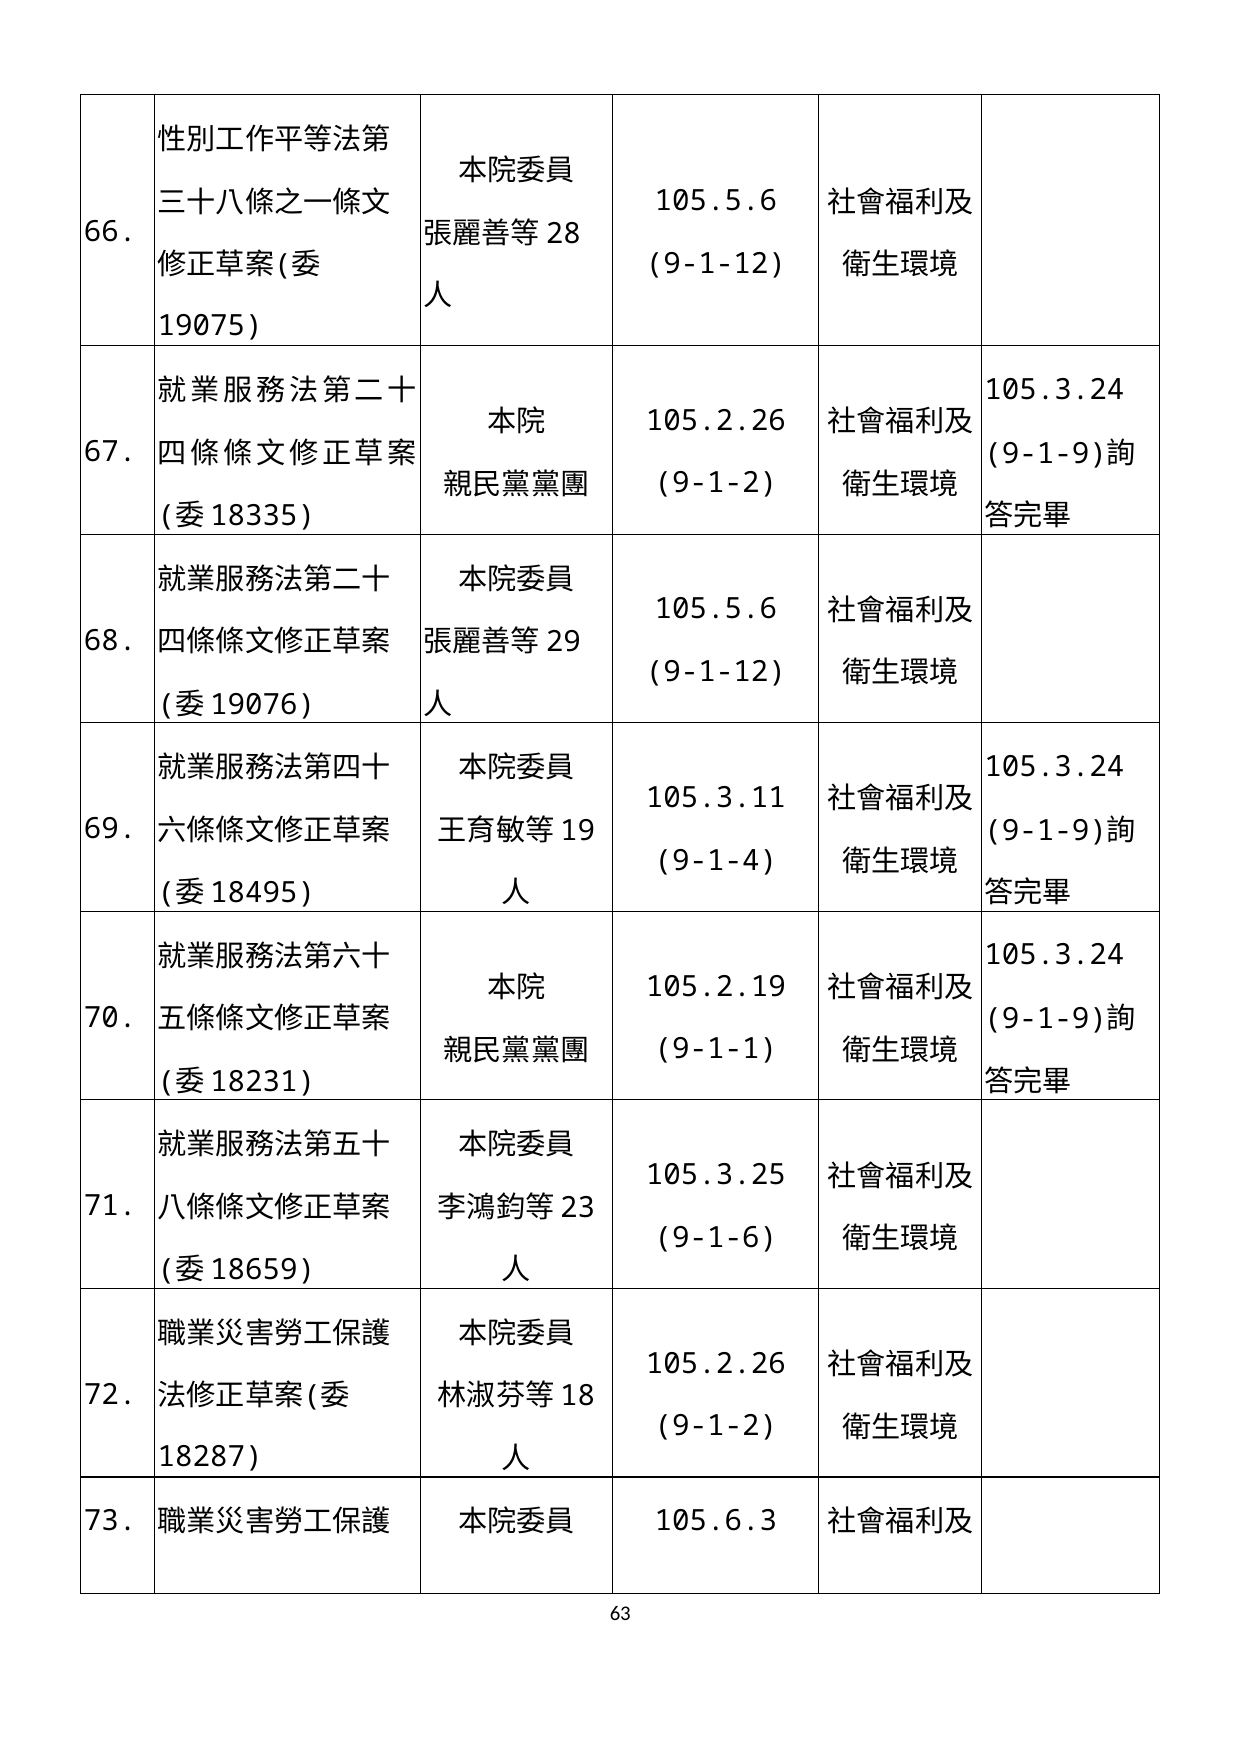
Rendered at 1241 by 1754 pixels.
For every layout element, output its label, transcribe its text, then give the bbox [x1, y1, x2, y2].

table_cell [81, 346, 154, 534]
table_cell [982, 1478, 1159, 1593]
table_cell 本院委員 王育敏等19人 [421, 723, 612, 911]
table_cell 105.3.24 (9-1-9)詢答完畢 [982, 723, 1159, 911]
table_cell [982, 1100, 1159, 1288]
table_cell [81, 1289, 154, 1476]
table_cell 本院委員 [421, 1478, 612, 1593]
table_cell 本院委員 張麗善等28人 [421, 95, 612, 345]
table_cell [982, 535, 1159, 722]
table_cell 社會福利及衛生環境 [819, 346, 981, 534]
table_cell 職業災害勞工保護 [155, 1478, 420, 1593]
table_cell [81, 535, 154, 722]
table_cell [982, 1289, 1159, 1476]
table_cell [81, 95, 154, 345]
table_cell 105.2.19 (9-1-1) [613, 912, 818, 1099]
table_cell 本院委員 林淑芬等18人 [421, 1289, 612, 1476]
table_cell 就業服務法第四十六條條文修正草案(委18495) [155, 723, 420, 911]
table_cell 本院委員 李鴻鈞等23人 [421, 1100, 612, 1288]
table_cell 社會福利及衛生環境 [819, 95, 981, 345]
table_cell 社會福利及衛生環境 [819, 1100, 981, 1288]
table_cell 本院 親民黨黨團 [421, 912, 612, 1099]
table_cell 105.5.6 (9-1-12) [613, 95, 818, 345]
table_cell 105.5.6 (9-1-12) [613, 535, 818, 722]
table_cell [982, 95, 1159, 345]
table_cell 105.2.26 (9-1-2) [613, 346, 818, 534]
table_cell 職業災害勞工保護法修正草案(委18287) [155, 1289, 420, 1476]
table_cell [81, 912, 154, 1099]
table_cell 就業服務法第二十四條條文修正草案(委18335) [155, 346, 420, 534]
table_cell 性別工作平等法第三十八條之一條文修正草案(委19075) [155, 95, 420, 345]
table_cell 本院委員 張麗善等29人 [421, 535, 612, 722]
table_cell 105.2.26 (9-1-2) [613, 1289, 818, 1476]
table_cell 社會福利及 [819, 1478, 981, 1593]
table_cell 本院 親民黨黨團 [421, 346, 612, 534]
table_cell 社會福利及衛生環境 [819, 535, 981, 722]
table_cell [81, 723, 154, 911]
table_cell 105.3.24 (9-1-9)詢答完畢 [982, 346, 1159, 534]
table_cell 105.3.11 (9-1-4) [613, 723, 818, 911]
table_cell 就業服務法第六十五條條文修正草案(委18231) [155, 912, 420, 1099]
table_cell 社會福利及衛生環境 [819, 1289, 981, 1476]
table_cell 105.3.25 (9-1-6) [613, 1100, 818, 1288]
table_cell 105.3.24 (9-1-9)詢答完畢 [982, 912, 1159, 1099]
table_cell [81, 1478, 154, 1593]
table_cell [81, 1100, 154, 1288]
table_cell 社會福利及衛生環境 [819, 912, 981, 1099]
table_cell 社會福利及衛生環境 [819, 723, 981, 911]
table_cell 就業服務法第五十八條條文修正草案(委18659) [155, 1100, 420, 1288]
table_cell 就業服務法第二十四條條文修正草案(委19076) [155, 535, 420, 722]
table_cell 105.6.3 [613, 1478, 818, 1593]
